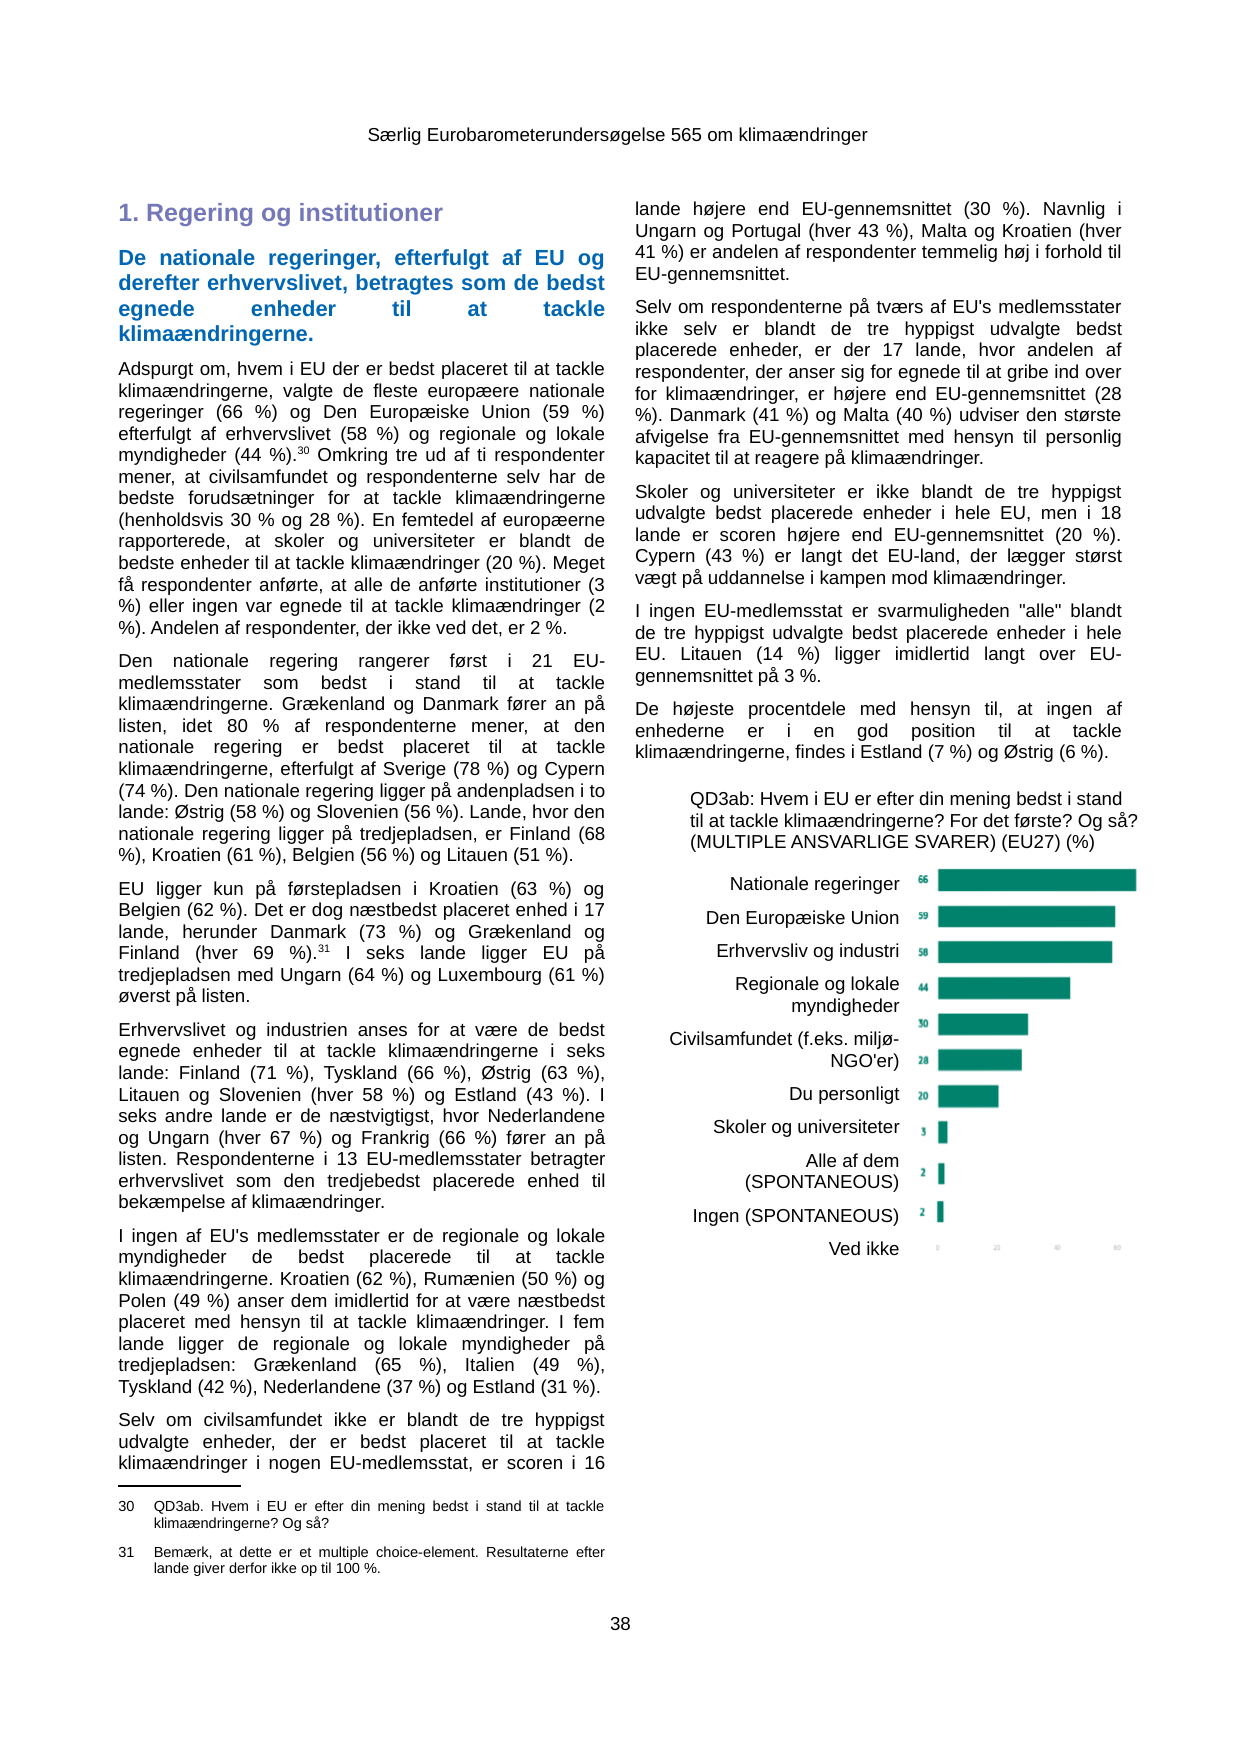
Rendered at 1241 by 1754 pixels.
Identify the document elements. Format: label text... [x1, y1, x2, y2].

picture [914, 862, 1158, 1267]
text Selv om civilsamfundet ikke er blandt de tre hyppigst udvalgte enheder, der er bedst placeret til at tackle klimaændringer i nogen EU-medlemsstat, er scoren i 16 [118, 1409, 605, 1474]
text I ingen EU-medlemsstat er svarmuligheden "alle" blandt de tre hyppigst udvalgte bedst placerede enheder i hele EU. Litauen (14 %) ligger imidlertid langt over EU-gennemsnittet på 3 %. [635, 600, 1122, 686]
text Den nationale regering rangerer først i 21 EU-medlemsstater som bedst i stand til at tackle klimaændringerne. Grækenland og Danmark fører an på listen, idet 80 % af respondenterne mener, at den nationale regering er bedst placeret til at tackle klimaændringerne, efterfulgt af Sverige (78 %) og Cypern (74 %). Den nationale regering ligger på andenpladsen i to lande: Østrig (58 %) og Slovenien (56 %). Lande, hvor den nationale regering ligger på tredjepladsen, er Finland (68 %), Kroatien (61 %), Belgien (56 %) og Litauen (51 %). [118, 650, 605, 866]
text De højeste procentdele med hensyn til, at ingen af enhederne er i en god position til at tackle klimaændringerne, findes i Estland (7 %) og Østrig (6 %). [635, 698, 1122, 763]
text Erhvervslivet og industrien anses for at være de bedst egnede enheder til at tackle klimaændringerne i seks lande: Finland (71 %), Tyskland (66 %), Østrig (63 %), Litauen og Slovenien (hver 58 %) og Estland (43 %). I seks andre lande er de næstvigtigst, hvor Nederlandene og Ungarn (hver 67 %) og Frankrig (66 %) fører an på listen. Respondenterne i 13 EU-medlemsstater betragter erhvervslivet som den tredjebedst placerede enhed til bekæmpelse af klimaændringer. [118, 1019, 605, 1213]
text Selv om respondenterne på tværs af EU's medlemsstater ikke selv er blandt de tre hyppigst udvalgte bedst placerede enheder, er der 17 lande, hvor andelen af respondenter, der anser sig for egnede til at gribe ind over for klimaændringer, er højere end EU-gennemsnittet (28 %). Danmark (41 %) og Malta (40 %) udviser den største afvigelse fra EU-gennemsnittet med hensyn til personlig kapacitet til at reagere på klimaændringer. [635, 296, 1122, 468]
text Skoler og universiteter er ikke blandt de tre hyppigst udvalgte bedst placerede enheder i hele EU, men i 18 lande er scoren højere end EU-gennemsnittet (20 %). Cypern (43 %) er langt det EU-land, der lægger størst vægt på uddannelse i kampen mod klimaændringer. [635, 480, 1122, 588]
text Bemærk, at dette er et multiple choice-element. Resultaterne efter lande giver derfor ikke op til 100 %. [118, 1543, 605, 1577]
text EU ligger kun på førstepladsen i Kroatien (63 %) og Belgien (62 %). Det er dog næstbedst placeret enhed i 17 lande, herunder Danmark (73 %) og Grækenland og Finland (hver 69 %). I seks lande ligger EU på tredjepladsen med Ungarn (64 %) og Luxembourg (61 %) øverst på listen. [118, 877, 605, 1007]
text I ingen af EU's medlemsstater er de regionale og lokale myndigheder de bedst placerede til at tackle klimaændringerne. Kroatien (62 %), Rumænien (50 %) og Polen (49 %) anser dem imidlertid for at være næstbedst placeret med hensyn til at tackle klimaændringer. I fem lande ligger de regionale og lokale myndigheder på tredjepladsen: Grækenland (65 %), Italien (49 %), Tyskland (42 %), Nederlandene (37 %) og Estland (31 %). [118, 1225, 605, 1397]
text Adspurgt om, hvem i EU der er bedst placeret til at tackle klimaændringerne, valgte de fleste europæere nationale regeringer (66 %) og Den Europæiske Union (59 %) efterfulgt af erhvervslivet (58 %) og regionale og lokale myndigheder (44 %). Omkring tre ud af ti respondenter mener, at civilsamfundet og respondenterne selv har de bedste forudsætninger for at tackle klimaændringerne (henholdsvis 30 % og 28 %). En femtedel af europæerne rapporterede, at skoler og universiteter er blandt de bedste enheder til at tackle klimaændringer (20 %). Meget få respondenter anførte, at alle de anførte institutioner (3 %) eller ingen var egnede til at tackle klimaændringer (2 %). Andelen af respondenter, der ikke ved det, er 2 %. [118, 358, 605, 638]
subtitle 1. Regering og institutioner [118, 198, 605, 227]
text De nationale regeringer, efterfulgt af EU og derefter erhvervslivet, betragtes som de bedst egnede enheder til at tackle klimaændringerne. [118, 245, 605, 346]
text lande højere end EU-gennemsnittet (30 %). Navnlig i Ungarn og Portugal (hver 43 %), Malta og Kroatien (hver 41 %) er andelen af respondenter temmelig høj i forhold til EU-gennemsnittet. [635, 198, 1122, 284]
text QD3ab. Hvem i EU er efter din mening bedst i stand til at tackle klimaændringerne? Og så? [118, 1498, 605, 1531]
